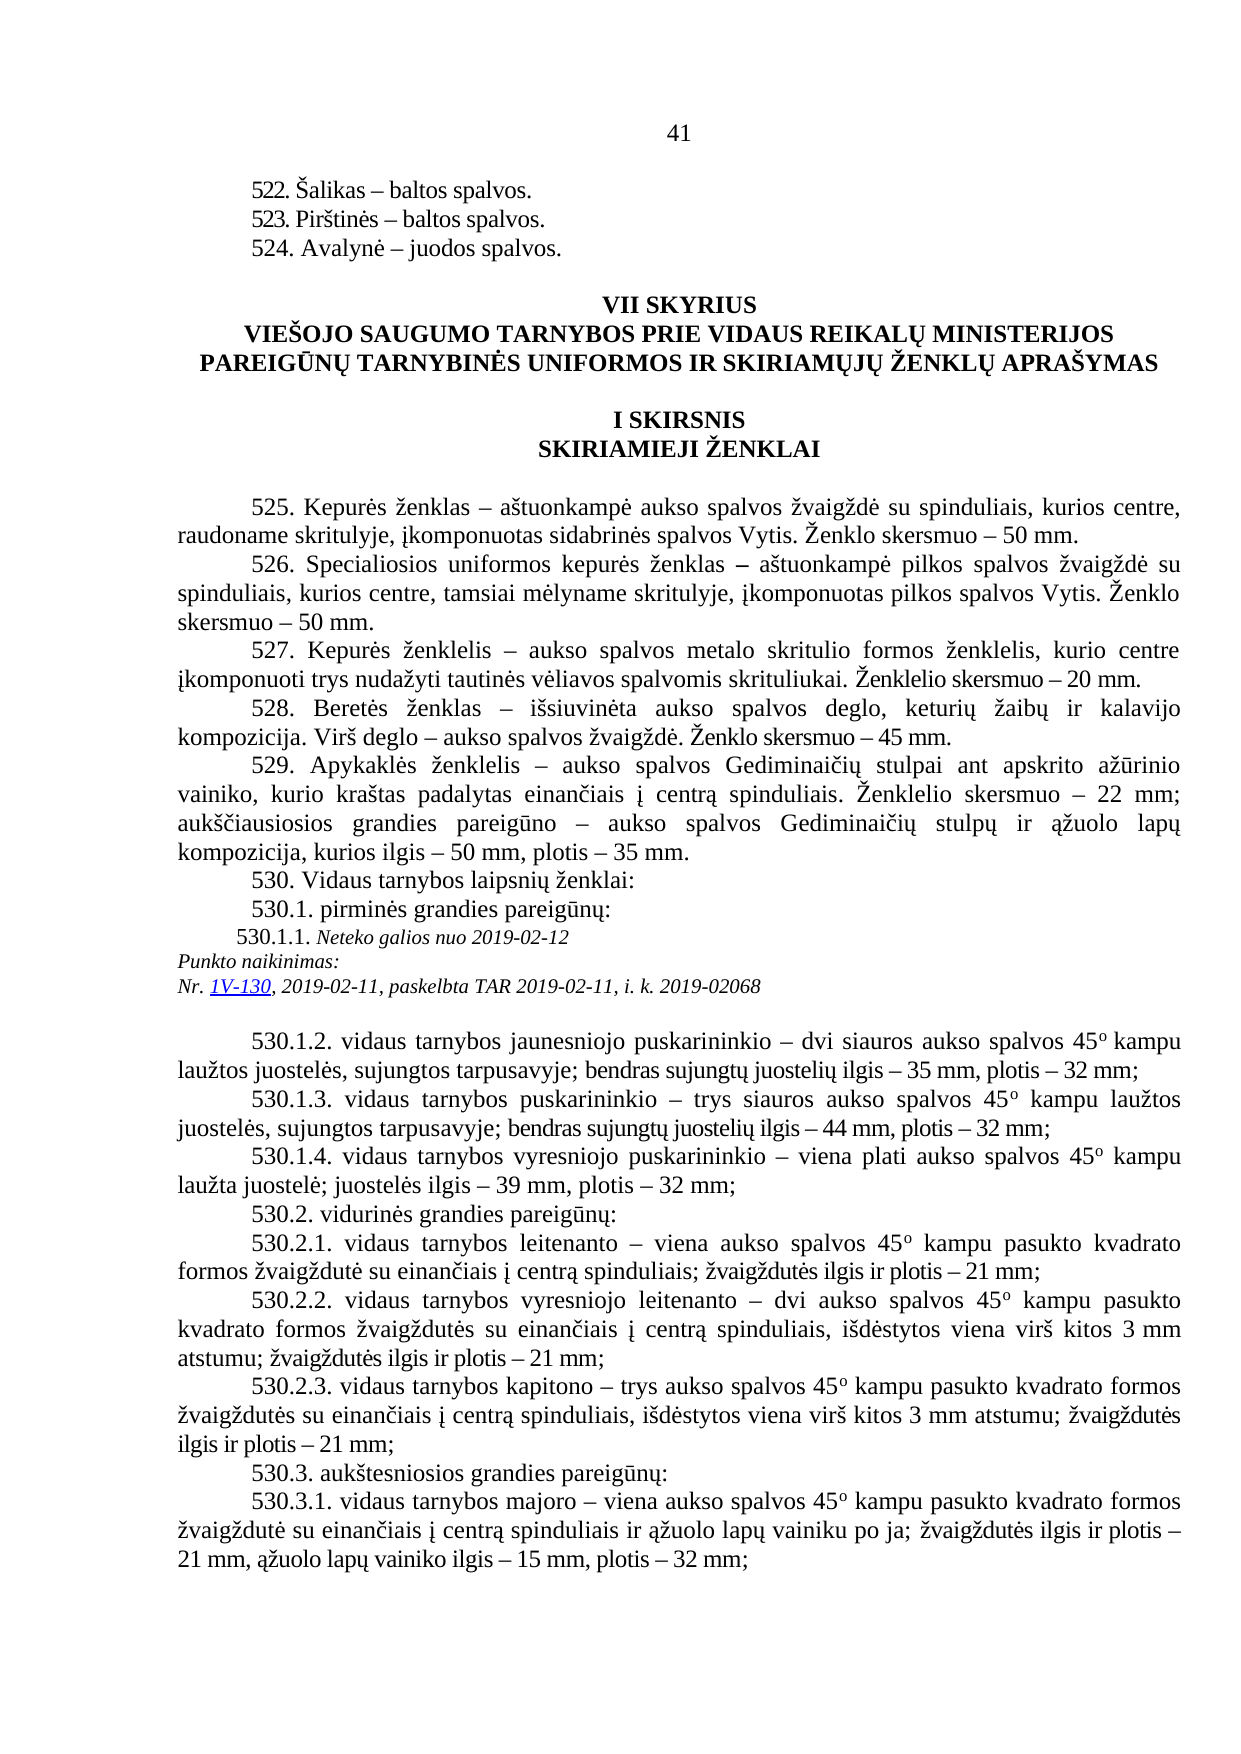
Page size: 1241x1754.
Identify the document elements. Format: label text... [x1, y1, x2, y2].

text I SKIRSNIS [177, 406, 1181, 434]
text 527. Kepurės ženklelis – aukso spalvos metalo skritulio formos ženklelis, kurio centre įkomponuoti trys nudažyti tautinės vėliavos spalvomis skrituliukai. Ženklelio skersmuo – 20 mm. [177, 636, 1181, 693]
text 530.2. vidurinės grandies pareigūnų: [177, 1199, 1181, 1228]
text 530.2.2. vidaus tarnybos vyresniojo leitenanto – dvi aukso spalvos 45o kampu pasukto kvadrato formos žvaigždutės su einančiais į centrą spinduliais, išdėstytos viena virš kitos 3 mm atstumu; žvaigždutės ilgis ir plotis – 21 mm; [177, 1285, 1181, 1371]
text 530. Vidaus tarnybos laipsnių ženklai: [177, 866, 1181, 894]
text 530.1.4. vidaus tarnybos vyresniojo puskarininkio – viena plati aukso spalvos 45o kampu laužta juostelė; juostelės ilgis – 39 mm, plotis – 32 mm; [177, 1141, 1181, 1199]
text 530.3. aukštesniosios grandies pareigūnų: [177, 1458, 1181, 1486]
text VII SKYRIUS [177, 291, 1181, 319]
text VIEŠOJO SAUGUMO TARNYBOS PRIE VIDAUS REIKALŲ MINISTERIJOS PAREIGŪNŲ TARNYBINĖS UNIFORMOS IR SKIRIAMŲJŲ ŽENKLŲ APRAŠYMAS [177, 319, 1181, 377]
text 530.1. pirminės grandies pareigūnų: [177, 894, 1181, 923]
text 530.2.1. vidaus tarnybos leitenanto – viena aukso spalvos 45o kampu pasukto kvadrato formos žvaigždutė su einančiais į centrą spinduliais; žvaigždutės ilgis ir plotis – 21 mm; [177, 1228, 1181, 1285]
text 528. Beretės ženklas – išsiuvinėta aukso spalvos deglo, keturių žaibų ir kalavijo kompozicija. Virš deglo – aukso spalvos žvaigždė. Ženklo skersmuo – 45 mm. [177, 693, 1181, 751]
text Punkto naikinimas: [177, 949, 1181, 973]
text 530.2.3. vidaus tarnybos kapitono – trys aukso spalvos 45o kampu pasukto kvadrato formos žvaigždutės su einančiais į centrą spinduliais, išdėstytos viena virš kitos 3 mm atstumu; žvaigždutės ilgis ir plotis – 21 mm; [177, 1371, 1181, 1458]
text 522. Šalikas – baltos spalvos. [177, 176, 1181, 204]
text 525. Kepurės ženklas – aštuonkampė aukso spalvos žvaigždė su spinduliais, kurios centre, raudoname skritulyje, įkomponuotas sidabrinės spalvos Vytis. Ženklo skersmuo – 50 mm. [177, 492, 1181, 549]
text 529. Apykaklės ženklelis – aukso spalvos Gediminaičių stulpai ant apskrito ažūrinio vainiko, kurio kraštas padalytas einančiais į centrą spinduliais. Ženklelio skersmuo – 22 mm; aukščiausiosios grandies pareigūno – aukso spalvos Gediminaičių stulpų ir ąžuolo lapų kompozicija, kurios ilgis – 50 mm, plotis – 35 mm. [177, 751, 1181, 866]
text 530.1.2. vidaus tarnybos jaunesniojo puskarininkio – dvi siauros aukso spalvos 45o kampu laužtos juostelės, sujungtos tarpusavyje; bendras sujungtų juostelių ilgis – 35 mm, plotis – 32 mm; [177, 1026, 1181, 1084]
text 530.1.3. vidaus tarnybos puskarininkio – trys siauros aukso spalvos 45o kampu laužtos juostelės, sujungtos tarpusavyje; bendras sujungtų juostelių ilgis – 44 mm, plotis – 32 mm; [177, 1084, 1181, 1141]
text 530.3.1. vidaus tarnybos majoro – viena aukso spalvos 45o kampu pasukto kvadrato formos žvaigždutė su einančiais į centrą spinduliais ir ąžuolo lapų vainiku po ja; žvaigždutės ilgis ir plotis – 21 mm, ąžuolo lapų vainiko ilgis – 15 mm, plotis – 32 mm; [177, 1486, 1181, 1573]
text 530.1.1. Neteko galios nuo 2019-02-12 [177, 923, 1181, 949]
text 523. Pirštinės – baltos spalvos. [177, 204, 1181, 233]
text Nr. 1V-130, 2019-02-11, paskelbta TAR 2019-02-11, i. k. 2019-02068 [177, 973, 1181, 998]
text 526. Specialiosios uniformos kepurės ženklas – aštuonkampė pilkos spalvos žvaigždė su spinduliais, kurios centre, tamsiai mėlyname skritulyje, įkomponuotas pilkos spalvos Vytis. Ženklo skersmuo – 50 mm. [177, 549, 1181, 636]
text 524. Avalynė – juodos spalvos. [177, 233, 1181, 262]
text SKIRIAMIEJI ŽENKLAI [177, 434, 1181, 463]
